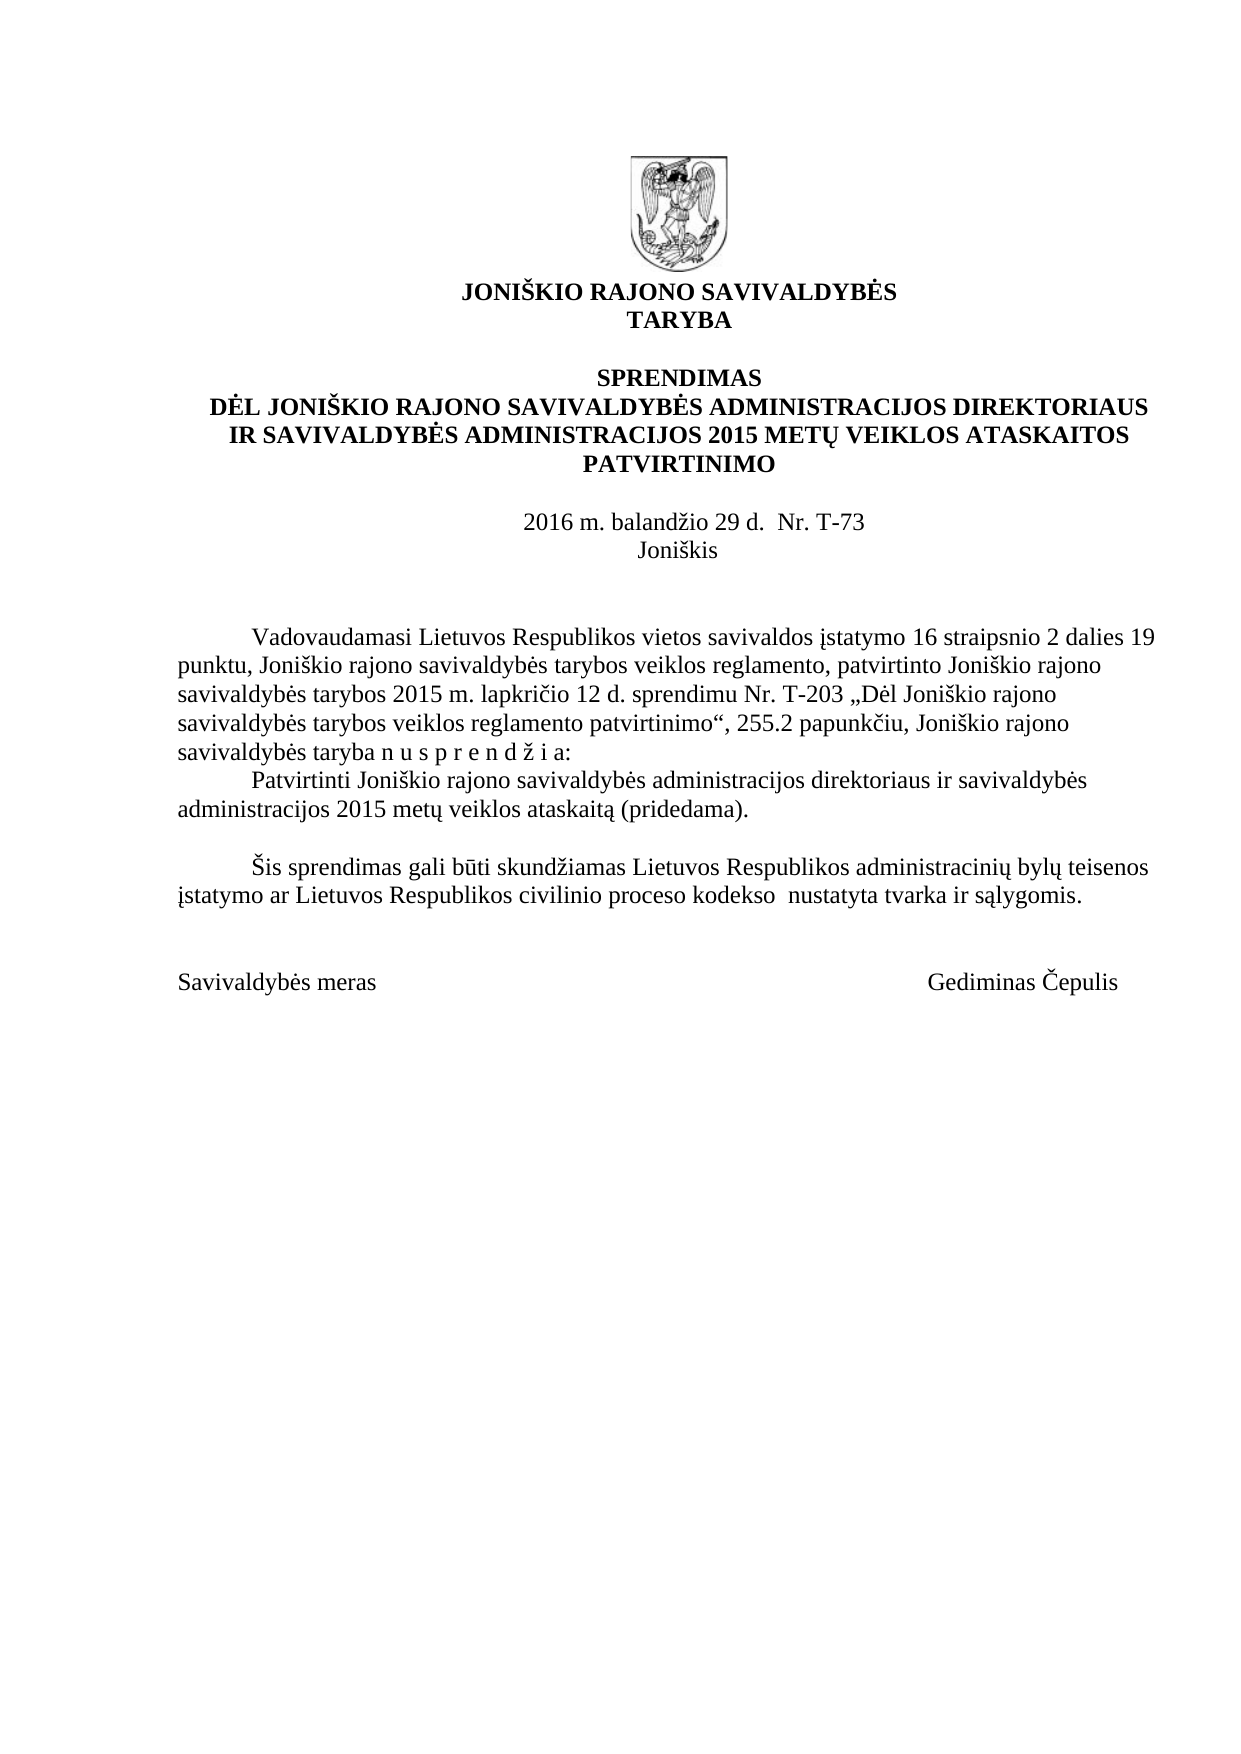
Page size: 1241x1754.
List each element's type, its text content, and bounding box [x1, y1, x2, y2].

text Savivaldybės meras Gediminas Čepulis [177, 967, 1181, 995]
text Šis sprendimas gali būti skundžiamas Lietuvos Respublikos administracinių bylų teisenos įstatymo ar Lietuvos Respublikos civilinio proceso kodekso nustatyta tvarka ir sąlygomis. [177, 852, 1181, 909]
text SPRENDIMAS [177, 363, 1181, 392]
text Patvirtinti Joniškio rajono savivaldybės administracijos direktoriaus ir savivaldybės administracijos 2015 metų veiklos ataskaitą (pridedama). [177, 765, 1181, 823]
text 2016 m. balandžio 29 d. Nr. T-73 [207, 507, 1181, 535]
table_header [166, 128, 1192, 272]
text Vadovaudamasi Lietuvos Respublikos vietos savivaldos įstatymo 16 straipsnio 2 dalies 19 punktu, Joniškio rajono savivaldybės tarybos veiklos reglamento, patvirtinto Joniškio rajono savivaldybės tarybos 2015 m. lapkričio 12 d. sprendimu Nr. T-203 „Dėl Joniškio rajono savivaldybės tarybos veiklos reglamento patvirtinimo“, 255.2 papunkčiu, Joniškio rajono savivaldybės taryba n u s p r e n d ž i a: [177, 622, 1181, 765]
table_cell [166, 334, 1192, 363]
table_cell [166, 272, 1192, 277]
text DĖL JONIŠKIO RAJONO SAVIVALDYBĖS ADMINISTRACIJOS DIREKTORIAUS IR SAVIVALDYBĖS ADMINISTRACIJOS 2015 METŲ VEIKLOS ATASKAITOS PATVIRTINIMO [177, 392, 1181, 478]
text Joniškis [174, 535, 1181, 564]
table_cell Joniškio rajono savivaldybės TARYBA [166, 277, 1192, 334]
